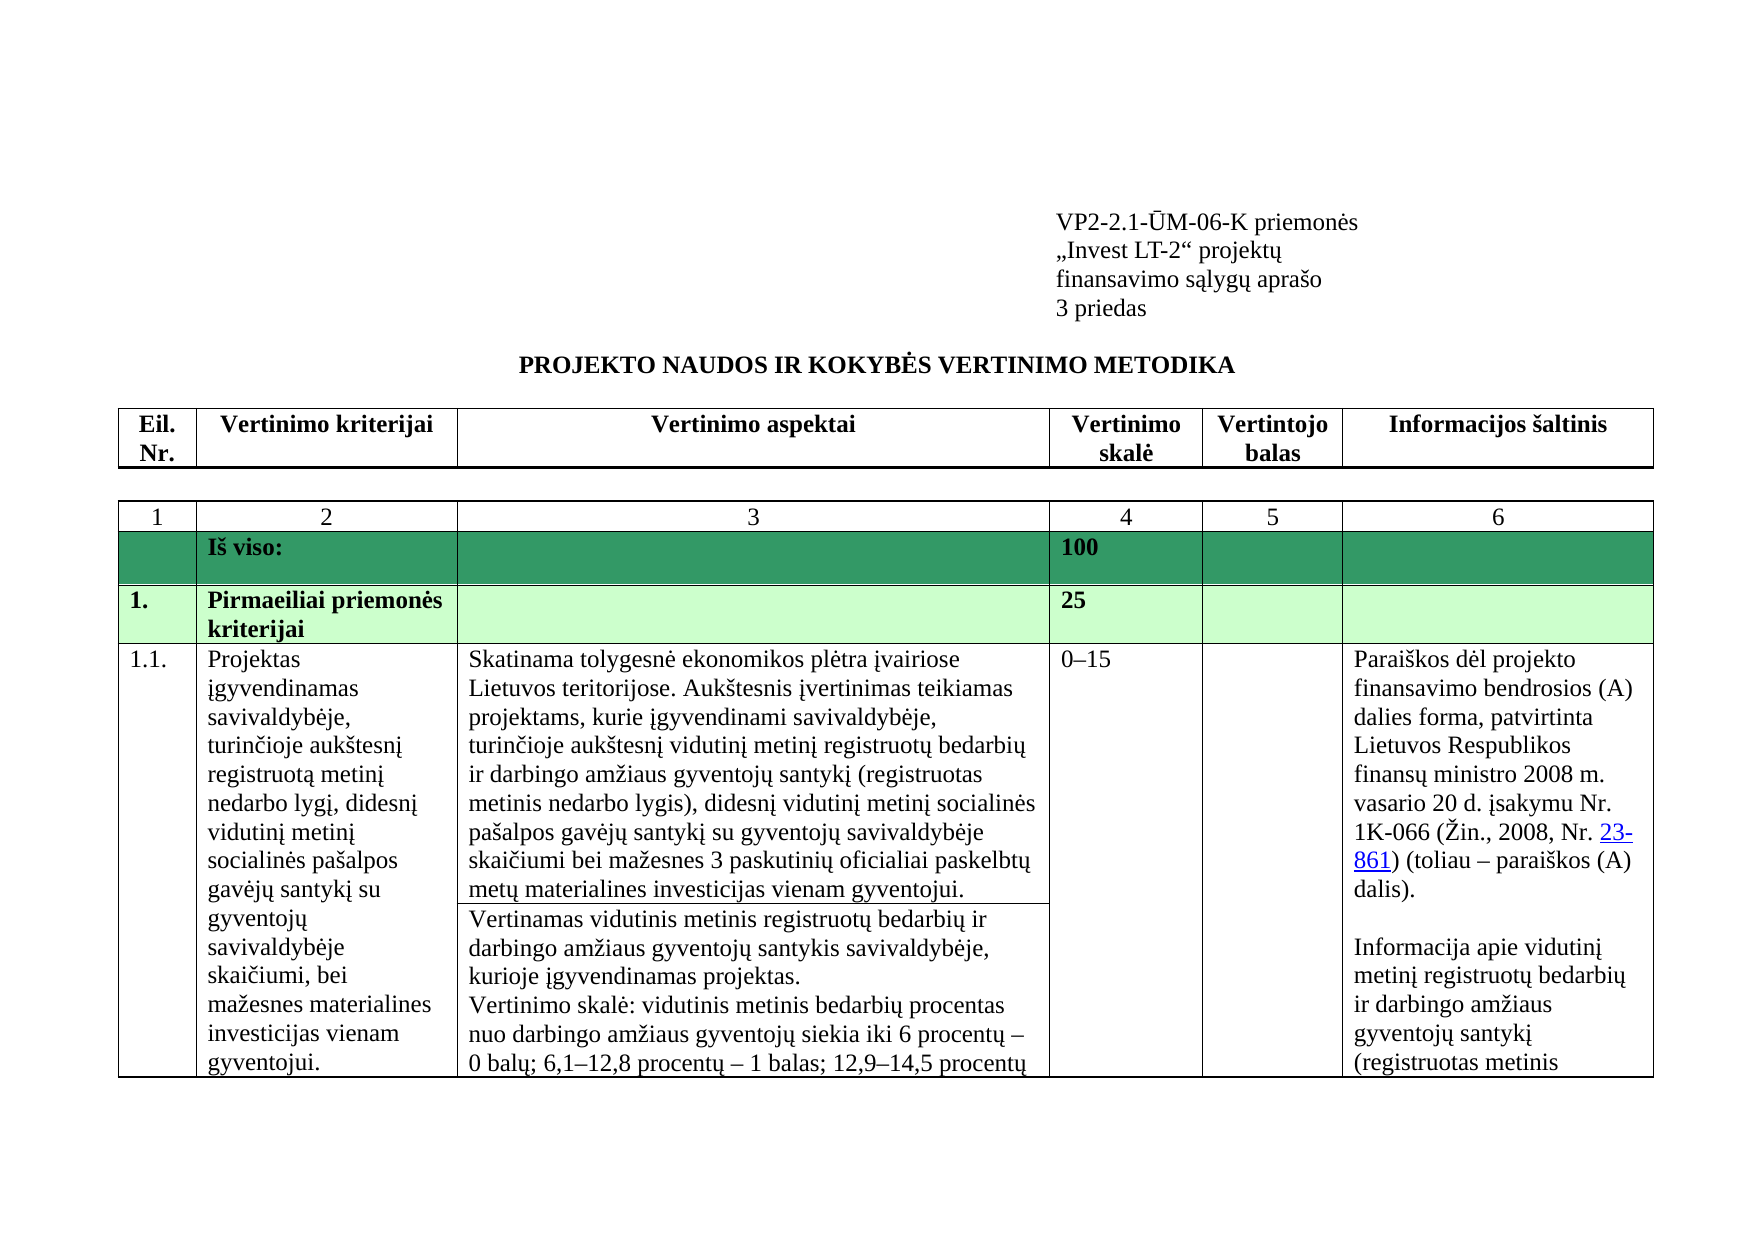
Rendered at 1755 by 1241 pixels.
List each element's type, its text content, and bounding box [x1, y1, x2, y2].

table_cell 5 [1203, 502, 1342, 531]
table_cell [1203, 469, 1342, 500]
text PROJEKTO NAUDOS IR KOKYBĖS VERTINIMO METODIKA [118, 350, 1636, 379]
table_header Eil. Nr. [119, 409, 196, 466]
table_cell [119, 532, 196, 584]
table_cell 6 [1343, 502, 1653, 531]
table_cell [1343, 469, 1653, 500]
table_cell 3 [458, 502, 1049, 531]
table_cell 2 [197, 502, 457, 531]
table_cell Paraiškos dėl projekto finansavimo bendrosios (A) dalies forma, patvirtinta Lietuvos Respublikos finansų ministro 2008 m. vasario 20 d. įsakymu Nr. 1K-066 (Žin., 2008, Nr. 23-861) (toliau – paraiškos (A) dalis). Informacija apie vidutinį metinį registruotų bedarbių ir darbingo amžiaus gyventojų santykį (registruotas metinis [1343, 644, 1653, 1076]
table_cell [1203, 644, 1342, 1076]
text finansavimo sąlygų aprašo [1056, 264, 1636, 293]
table_cell [1343, 532, 1653, 584]
table_cell 1. [119, 586, 196, 643]
table_cell [1203, 586, 1342, 643]
table_cell [196, 469, 457, 500]
table_cell [457, 469, 1049, 500]
table_cell Vertinamas vidutinis metinis registruotų bedarbių ir darbingo amžiaus gyventojų santykis savivaldybėje, kurioje įgyvendinamas projektas. Vertinimo skalė: vidutinis metinis bedarbių procentas nuo darbingo amžiaus gyventojų siekia iki 6 procentų – 0 balų; 6,1–12,8 procentų – 1 balas; 12,9–14,5 procentų [458, 904, 1049, 1076]
table_cell 1.1. [119, 644, 196, 1076]
table_cell [1050, 469, 1203, 500]
table_header Vertinimo aspektai [458, 409, 1049, 466]
table_cell Projektas įgyvendinamas savivaldybėje, turinčioje aukštesnį registruotą metinį nedarbo lygį, didesnį vidutinį metinį socialinės pašalpos gavėjų santykį su gyventojų savivaldybėje skaičiumi, bei mažesnes materialines investicijas vienam gyventojui. [197, 644, 457, 1076]
table_cell [1343, 586, 1653, 643]
table_cell [118, 469, 196, 500]
table_cell Skatinama tolygesnė ekonomikos plėtra įvairiose Lietuvos teritorijose. Aukštesnis įvertinimas teikiamas projektams, kurie įgyvendinami savivaldybėje, turinčioje aukštesnį vidutinį metinį registruotų bedarbių ir darbingo amžiaus gyventojų santykį (registruotas metinis nedarbo lygis), didesnį vidutinį metinį socialinės pašalpos gavėjų santykį su gyventojų savivaldybėje skaičiumi bei mažesnes 3 paskutinių oficialiai paskelbtų metų materialines investicijas vienam gyventojui. [458, 644, 1049, 903]
table_cell 4 [1050, 502, 1202, 531]
table_cell Iš viso: [197, 532, 457, 584]
table_cell 0–15 [1050, 644, 1202, 1076]
table_cell 25 [1050, 586, 1202, 643]
table_cell [1203, 532, 1342, 584]
table_cell Pirmaeiliai priemonės kriterijai [197, 586, 457, 643]
text 3 priedas [1056, 293, 1636, 322]
table_cell 100 [1050, 532, 1202, 584]
table_header Vertinimo skalė [1050, 409, 1202, 466]
text VP2-2.1-ŪM-06-K priemonės [1056, 207, 1636, 235]
table_cell 1 [119, 502, 196, 531]
table_cell [458, 532, 1049, 584]
table_header Vertintojo balas [1203, 409, 1342, 466]
table_header Informacijos šaltinis [1343, 409, 1653, 466]
text „Invest LT-2“ projektų [1056, 235, 1636, 264]
table_cell [458, 586, 1049, 643]
table_header Vertinimo kriterijai [197, 409, 457, 466]
